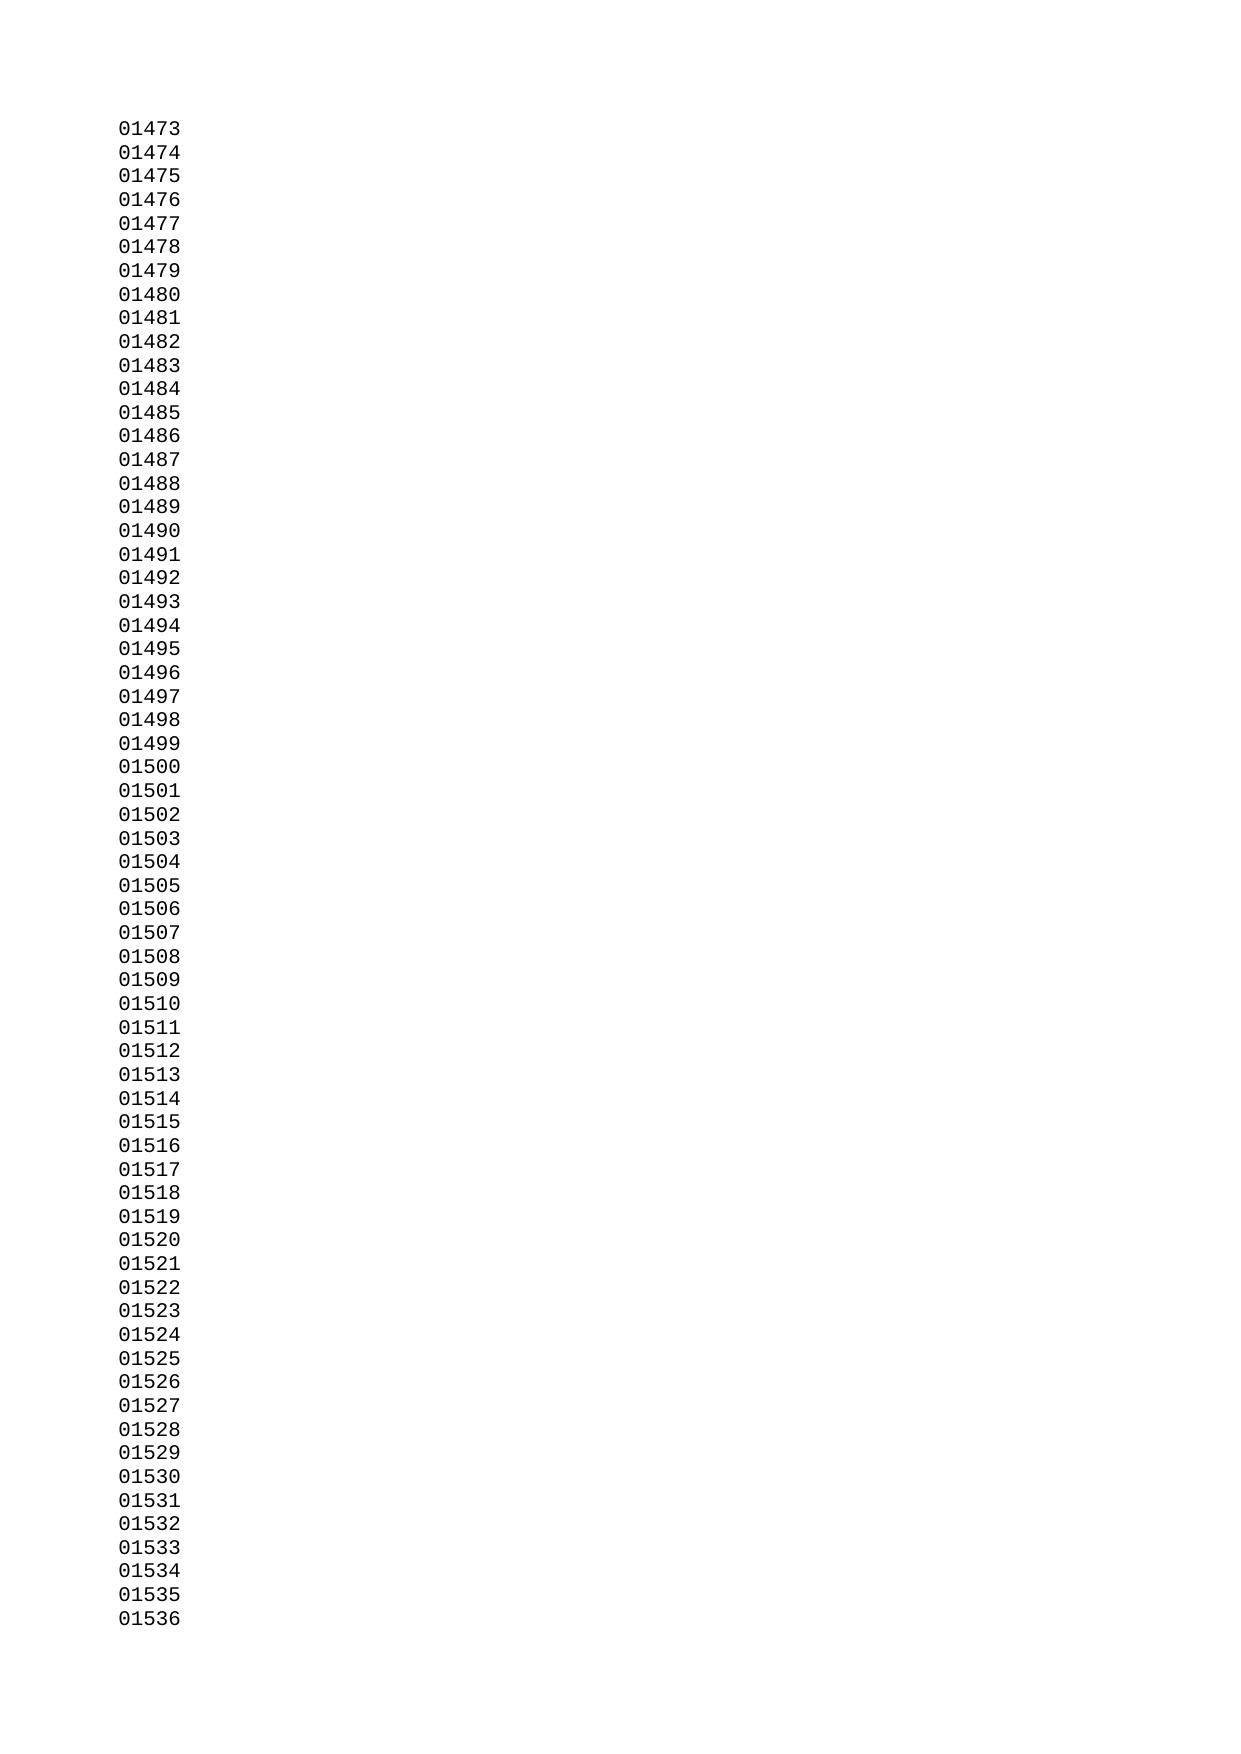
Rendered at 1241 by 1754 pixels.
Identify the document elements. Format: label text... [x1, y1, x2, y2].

text 01511 [118, 1017, 1122, 1040]
text 01489 [118, 496, 1122, 520]
text 01509 [118, 969, 1122, 993]
text 01512 [118, 1040, 1122, 1064]
text 01491 [118, 544, 1122, 567]
text 01519 [118, 1206, 1122, 1229]
text 01498 [118, 709, 1122, 733]
text 01495 [118, 638, 1122, 662]
text 01502 [118, 804, 1122, 827]
text 01534 [118, 1561, 1122, 1584]
text 01500 [118, 757, 1122, 780]
text 01530 [118, 1466, 1122, 1489]
text 01497 [118, 686, 1122, 709]
text 01490 [118, 520, 1122, 544]
text 01518 [118, 1182, 1122, 1206]
text 01528 [118, 1419, 1122, 1442]
text 01487 [118, 449, 1122, 473]
text 01492 [118, 567, 1122, 591]
text 01533 [118, 1537, 1122, 1561]
text 01507 [118, 922, 1122, 946]
text 01521 [118, 1253, 1122, 1277]
text 01488 [118, 473, 1122, 496]
text 01493 [118, 591, 1122, 615]
text 01525 [118, 1348, 1122, 1371]
text 01494 [118, 615, 1122, 638]
text 01516 [118, 1135, 1122, 1158]
text 01531 [118, 1489, 1122, 1513]
text 01523 [118, 1300, 1122, 1324]
text 01527 [118, 1395, 1122, 1419]
text 01529 [118, 1442, 1122, 1466]
text 01479 [118, 260, 1122, 284]
text 01513 [118, 1064, 1122, 1088]
text 01506 [118, 898, 1122, 922]
text 01496 [118, 662, 1122, 686]
text 01515 [118, 1111, 1122, 1135]
text 01526 [118, 1371, 1122, 1395]
text 01536 [118, 1608, 1122, 1631]
text 01484 [118, 378, 1122, 402]
text 01514 [118, 1088, 1122, 1111]
text 01478 [118, 236, 1122, 260]
text 01476 [118, 189, 1122, 213]
text 01517 [118, 1158, 1122, 1182]
text 01505 [118, 875, 1122, 898]
text 01483 [118, 354, 1122, 378]
text 01535 [118, 1584, 1122, 1608]
text 01510 [118, 993, 1122, 1017]
text 01480 [118, 284, 1122, 307]
text 01475 [118, 165, 1122, 189]
text 01508 [118, 946, 1122, 969]
text 01481 [118, 307, 1122, 331]
text 01473 [118, 118, 1122, 142]
text 01499 [118, 733, 1122, 757]
text 01474 [118, 142, 1122, 165]
text 01501 [118, 780, 1122, 804]
text 01522 [118, 1277, 1122, 1300]
text 01477 [118, 213, 1122, 236]
text 01485 [118, 402, 1122, 426]
text 01486 [118, 426, 1122, 449]
text 01504 [118, 851, 1122, 875]
text 01520 [118, 1229, 1122, 1253]
text 01532 [118, 1513, 1122, 1537]
text 01503 [118, 827, 1122, 851]
text 01524 [118, 1324, 1122, 1348]
text 01482 [118, 331, 1122, 354]
